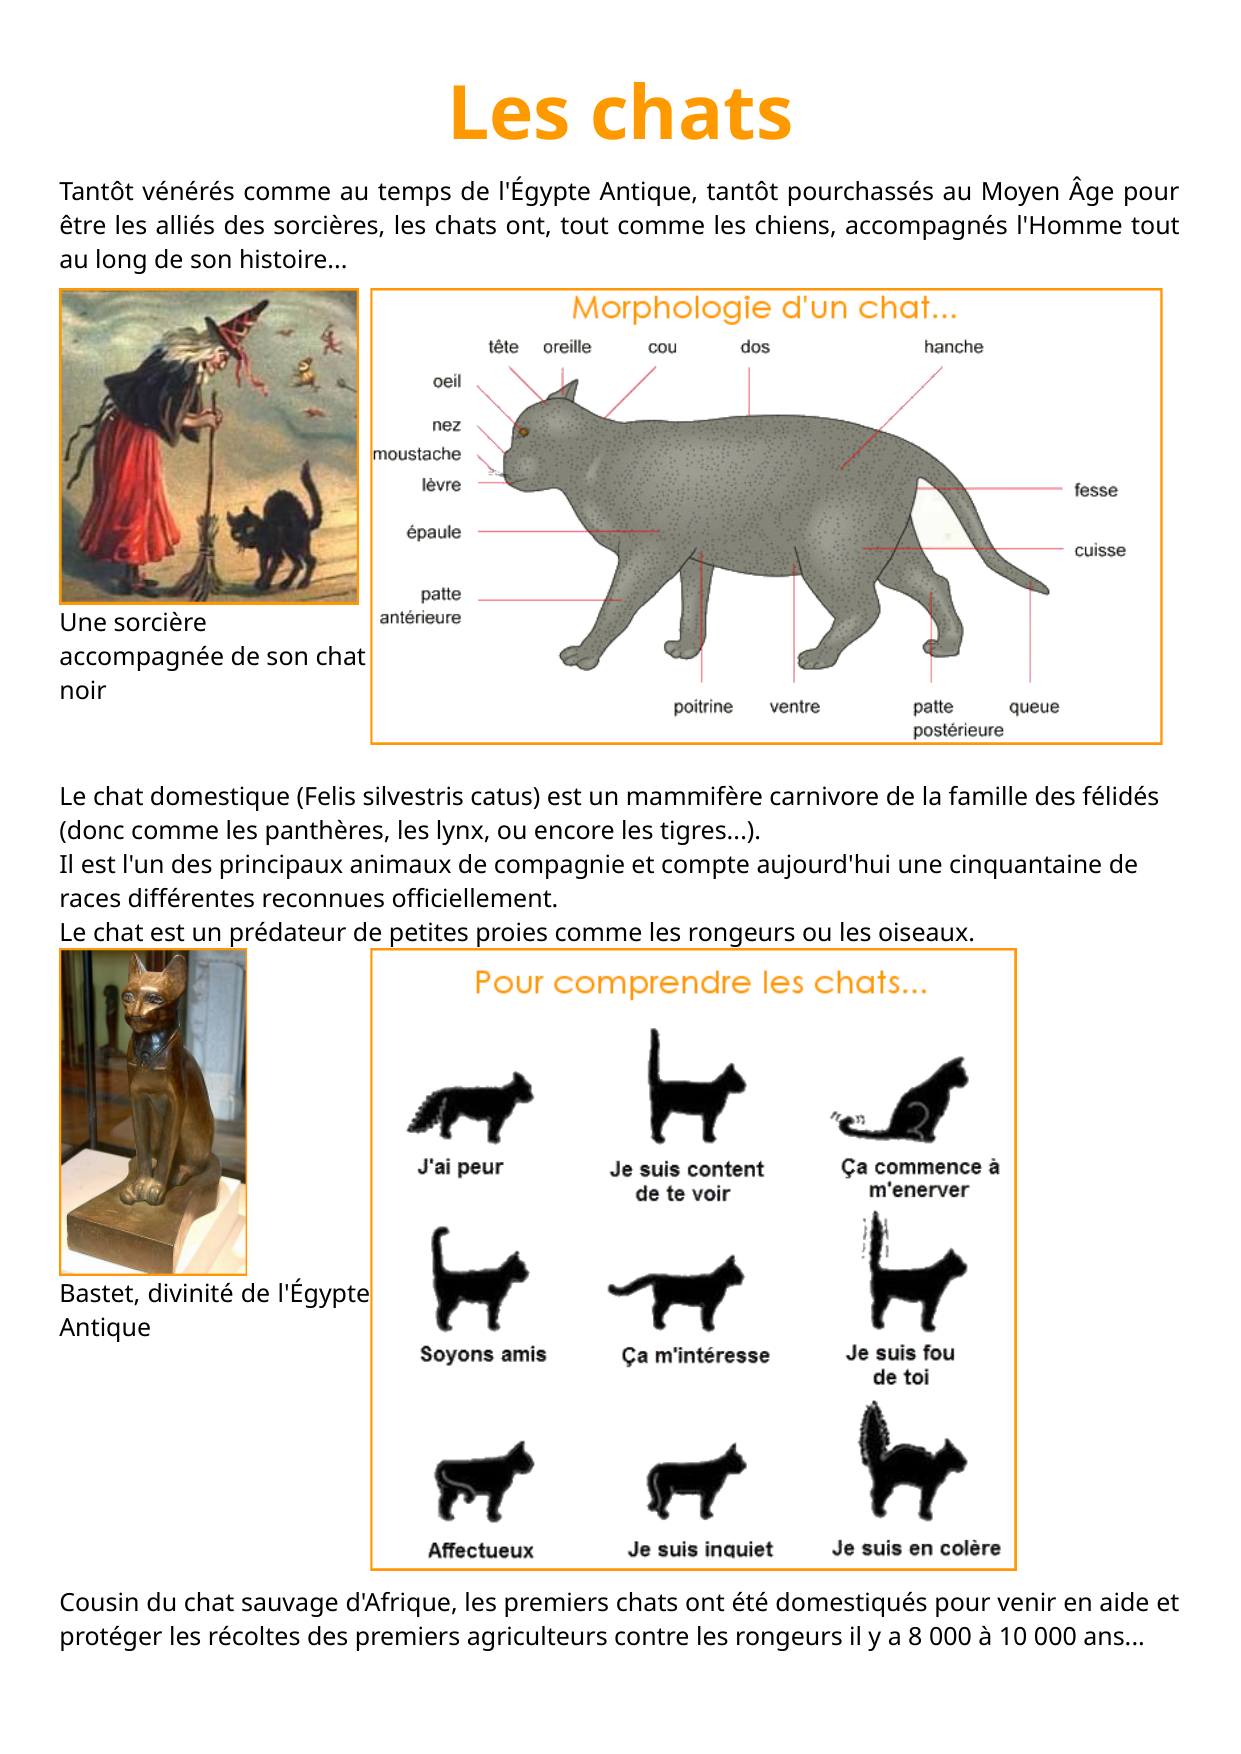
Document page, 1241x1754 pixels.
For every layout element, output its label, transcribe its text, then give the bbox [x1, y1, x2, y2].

text Les chats [59, 59, 1181, 161]
text Tantôt vénérés comme au temps de l'Égypte Antique, tantôt pourchassés au Moyen Âge pour être les alliés des sorcières, les chats ont, tout comme les chiens, accompagnés l'Homme tout au long de son histoire... [59, 174, 1181, 276]
table_cell Cousin du chat sauvage d'Afrique, les premiers chats ont été domestiqués pour venir en aide et protéger les récoltes des premiers agriculteurs contre les rongeurs il y a 8 000 à 10 000 ans... [59, 1584, 1181, 1665]
table_cell Bastet, divinité de l'Égypte Antique [59, 949, 370, 1584]
table_cell [370, 949, 1181, 1584]
table_header [370, 289, 1181, 779]
picture [370, 288, 1163, 745]
picture [59, 288, 359, 605]
table_header Une sorcière accompagnée de son chat noir [59, 289, 370, 779]
table_cell Le chat domestique (Felis silvestris catus) est un mammifère carnivore de la famille des félidés (donc comme les panthères, les lynx, ou encore les tigres...). Il est l'un des principaux animaux de compagnie et compte aujourd'hui une cinquantaine de races différentes reconnues officiellement. Le chat est un prédateur de petites proies comme les rongeurs ou les oiseaux. [59, 779, 1181, 949]
picture [59, 948, 248, 1276]
picture [370, 948, 1017, 1571]
